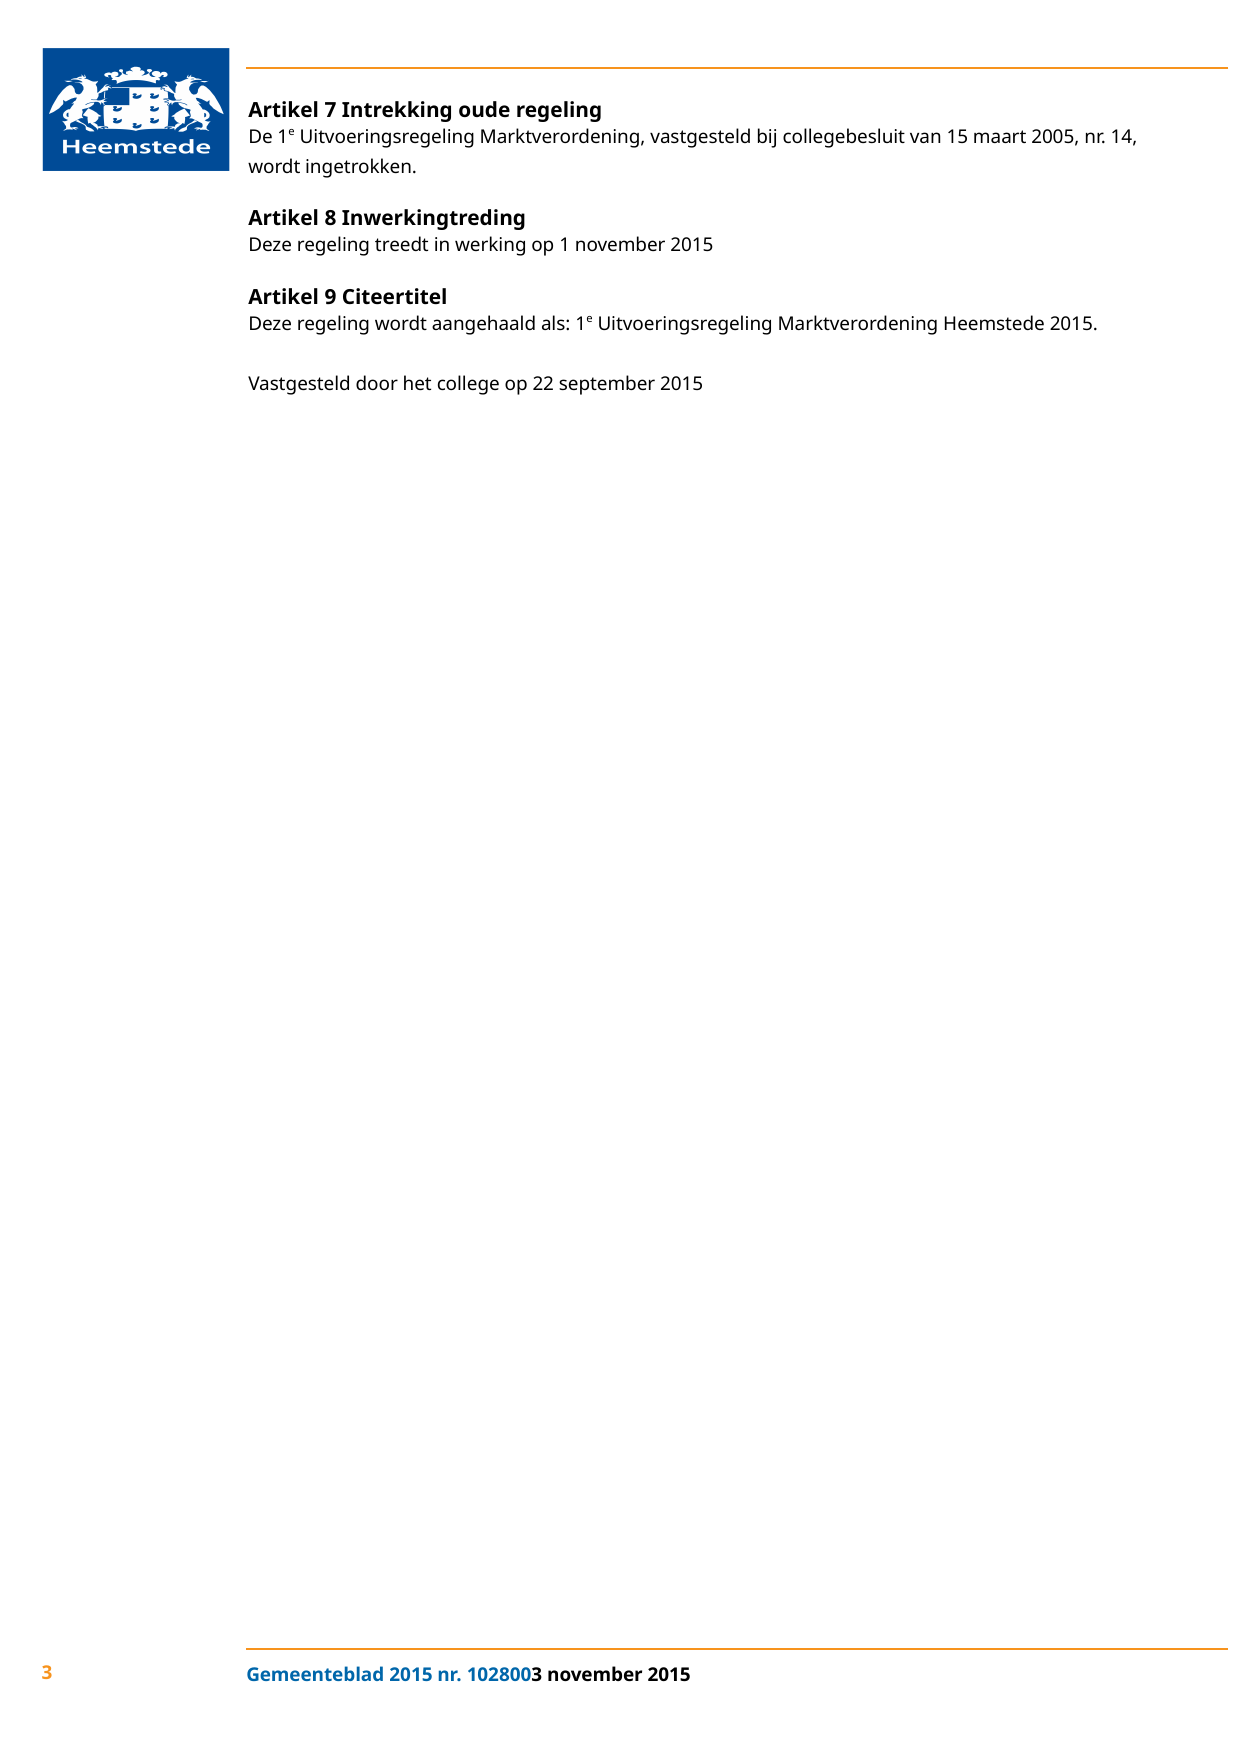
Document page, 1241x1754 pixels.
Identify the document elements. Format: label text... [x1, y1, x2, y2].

text Deze regeling treedt in werking op 1 november 2015 [248, 232, 1152, 257]
text Artikel 8 Inwerkingtreding [248, 203, 1152, 232]
text De 1e Uitvoeringsregeling Marktverordening, vastgesteld bij collegebesluit van 15 maart 2005, nr. 14, wordt ingetrokken. [248, 123, 1152, 178]
text Vastgesteld door het college op 22 september 2015 [248, 370, 1152, 395]
text Artikel 9 Citeertitel [248, 282, 1152, 311]
text Artikel 7 Intrekking oude regeling [248, 95, 1152, 123]
picture [41, 47, 231, 172]
text Deze regeling wordt aangehaald als: 1e Uitvoeringsregeling Marktverordening Heemstede 2015. [248, 311, 1152, 336]
